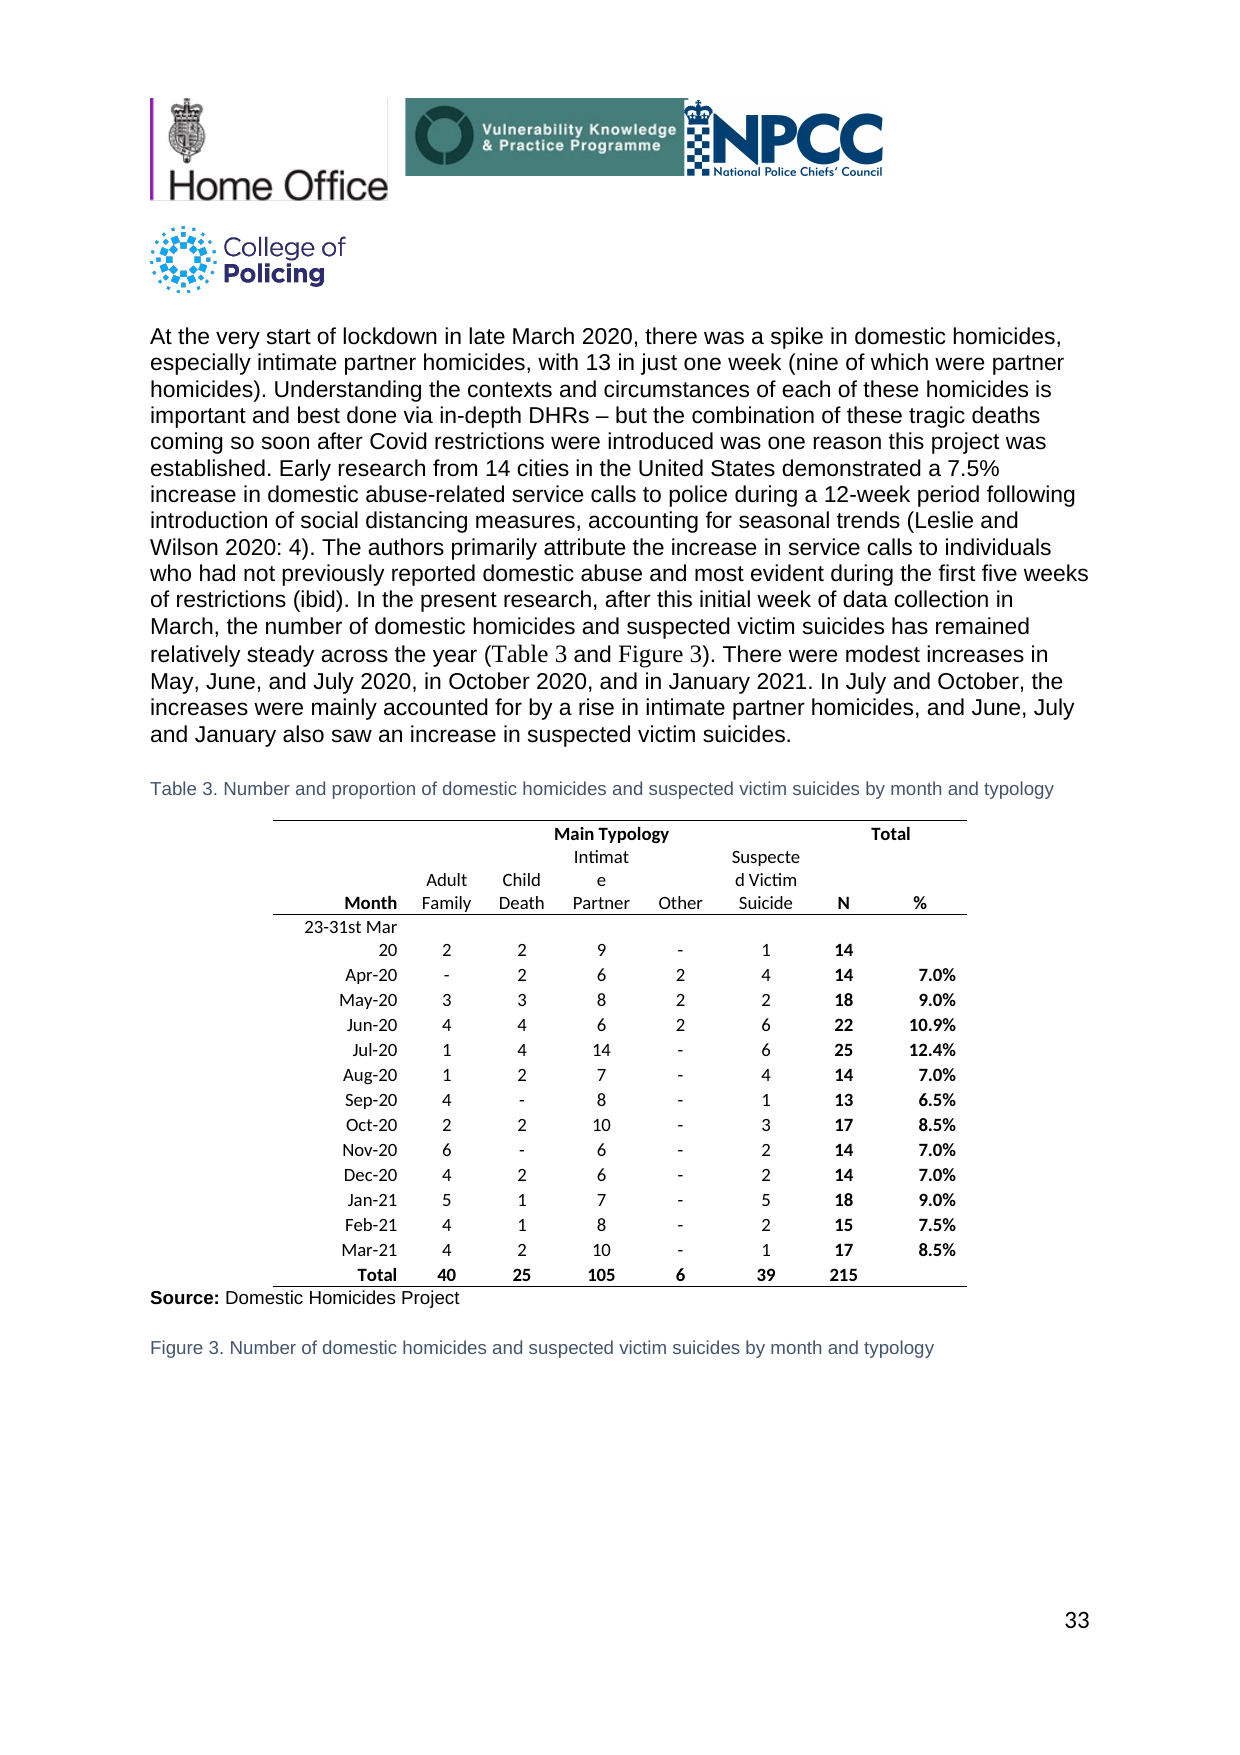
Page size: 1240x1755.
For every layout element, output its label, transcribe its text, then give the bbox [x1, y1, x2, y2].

table_cell 10 [559, 1236, 644, 1261]
table_cell 6.5% [873, 1086, 967, 1111]
table_cell 4 [408, 1236, 484, 1261]
table_cell [873, 915, 967, 961]
table_cell Intimate Partner [559, 845, 644, 914]
table_cell 7.0% [873, 1061, 967, 1086]
table_cell Jul-20 [273, 1036, 408, 1061]
table_cell 40 [408, 1261, 484, 1286]
table_cell 4 [717, 1061, 815, 1086]
table_cell 39 [717, 1261, 815, 1286]
table_cell - [485, 1086, 559, 1111]
table_cell 18 [815, 986, 873, 1011]
table_cell 14 [815, 1136, 873, 1161]
text At the very start of lockdown in late March 2020, there was a spike in domestic homicides, especially intimate partner homicides, with 13 in just one week (nine of which were partner homicides). Understanding the contexts and circumstances of each of these homicides is important and best done via in-depth DHRs – but the combination of these tragic deaths coming so soon after Covid restrictions were introduced was one reason this project was established. Early research from 14 cities in the United States demonstrated a 7.5% increase in domestic abuse-related service calls to police during a 12-week period following introduction of social distancing measures, accounting for seasonal trends (Leslie and Wilson 2020: 4). The authors primarily attribute the increase in service calls to individuals who had not previously reported domestic abuse and most evident during the first five weeks of restrictions (ibid). In the present research, after this initial week of data collection in March, the number of domestic homicides and suspected victim suicides has remained relatively steady across the year (Table 3 and Figure 3). There were modest increases in May, June, and July 2020, in October 2020, and in January 2021. In July and October, the increases were mainly accounted for by a rise in intimate partner homicides, and June, July and January also saw an increase in suspected victim suicides. [150, 323, 1089, 747]
table_cell - [644, 915, 717, 961]
table_cell 9 [559, 915, 644, 961]
table_cell - [485, 1136, 559, 1161]
table_cell 1 [717, 1086, 815, 1111]
table_cell - [408, 961, 484, 986]
text Figure 3. Number of domestic homicides and suspected victim suicides by month and typology [150, 1337, 1089, 1359]
table_cell Total [273, 1261, 408, 1286]
table_cell 4 [408, 1211, 484, 1236]
table_cell 6 [559, 961, 644, 986]
table_cell 10 [559, 1111, 644, 1136]
table_cell - [644, 1236, 717, 1261]
table_cell Jan-21 [273, 1186, 408, 1211]
table_cell 14 [815, 1161, 873, 1186]
table_cell 17 [815, 1236, 873, 1261]
table_cell 6 [559, 1136, 644, 1161]
table_cell 8.5% [873, 1236, 967, 1261]
table_cell 6 [644, 1261, 717, 1286]
table_cell 6 [559, 1011, 644, 1036]
table_cell 4 [485, 1036, 559, 1061]
table_cell Aug-20 [273, 1061, 408, 1086]
table_cell - [644, 1086, 717, 1111]
table_cell 7.5% [873, 1211, 967, 1236]
table_cell 14 [559, 1036, 644, 1061]
table_cell Child Death [485, 845, 559, 914]
table_cell Dec-20 [273, 1161, 408, 1186]
table_cell 4 [408, 1161, 484, 1186]
table_cell 17 [815, 1111, 873, 1136]
table_cell 2 [485, 915, 559, 961]
table_cell - [644, 1161, 717, 1186]
table_cell 9.0% [873, 1186, 967, 1211]
table_cell 3 [717, 1111, 815, 1136]
table_cell May-20 [273, 986, 408, 1011]
table_cell 2 [717, 1211, 815, 1236]
table_cell 2 [485, 1236, 559, 1261]
table_cell 25 [815, 1036, 873, 1061]
table_cell % [873, 845, 967, 914]
table_cell 1 [485, 1186, 559, 1211]
table_cell - [644, 1136, 717, 1161]
table_cell Month [273, 845, 408, 914]
table_header [273, 821, 408, 845]
table_cell 8 [559, 1086, 644, 1111]
table_cell 14 [815, 1061, 873, 1086]
table_cell 25 [485, 1261, 559, 1286]
table_cell 4 [408, 1086, 484, 1111]
table_cell 6 [717, 1036, 815, 1061]
table_cell 7 [559, 1061, 644, 1086]
table_cell 1 [485, 1211, 559, 1236]
table_cell 2 [485, 961, 559, 986]
table_cell 3 [485, 986, 559, 1011]
table_cell 10.9% [873, 1011, 967, 1036]
text Table 3. Number and proportion of domestic homicides and suspected victim suicides by month and typology [150, 778, 1089, 799]
table_cell 18 [815, 1186, 873, 1211]
table_cell 4 [408, 1011, 484, 1036]
table_cell Apr-20 [273, 961, 408, 986]
table_cell 2 [408, 1111, 484, 1136]
table_cell 2 [644, 986, 717, 1011]
table_cell Other [644, 845, 717, 914]
table_cell 2 [644, 1011, 717, 1036]
table_cell 7 [559, 1186, 644, 1211]
table_cell 2 [408, 915, 484, 961]
table_cell 3 [408, 986, 484, 1011]
table_cell 7.0% [873, 961, 967, 986]
table_cell 215 [815, 1261, 873, 1286]
table_header Total [815, 821, 967, 845]
table_cell 14 [815, 961, 873, 986]
table_cell 6 [408, 1136, 484, 1161]
table_cell 9.0% [873, 986, 967, 1011]
table_cell Mar-21 [273, 1236, 408, 1261]
table_cell N [815, 845, 873, 914]
table_cell 5 [408, 1186, 484, 1211]
table_cell - [644, 1036, 717, 1061]
table_cell 7.0% [873, 1161, 967, 1186]
table_cell 4 [717, 961, 815, 986]
table_cell 15 [815, 1211, 873, 1236]
table_cell - [644, 1061, 717, 1086]
table_cell Sep-20 [273, 1086, 408, 1111]
table_cell 1 [408, 1061, 484, 1086]
table_cell Nov-20 [273, 1136, 408, 1161]
table_cell Suspected Victim Suicide [717, 845, 815, 914]
table_cell 2 [485, 1061, 559, 1086]
table_cell 8 [559, 986, 644, 1011]
table_cell 2 [644, 961, 717, 986]
table_cell Adult Family [408, 845, 484, 914]
table_cell 1 [717, 915, 815, 961]
table_cell 14 [815, 915, 873, 961]
table_cell 1 [408, 1036, 484, 1061]
table_cell - [644, 1186, 717, 1211]
table_cell 8 [559, 1211, 644, 1236]
table_cell - [644, 1211, 717, 1236]
table_cell Jun-20 [273, 1011, 408, 1036]
table_cell 2 [485, 1161, 559, 1186]
table_cell 6 [559, 1161, 644, 1186]
table_cell 6 [717, 1011, 815, 1036]
text Source: Domestic Homicides Project [150, 1287, 1089, 1308]
table_cell 8.5% [873, 1111, 967, 1136]
table_cell 23-31st Mar 20 [273, 915, 408, 961]
table_cell 2 [717, 1161, 815, 1186]
table_cell 4 [485, 1011, 559, 1036]
table_cell 105 [559, 1261, 644, 1286]
table_cell [873, 1261, 967, 1286]
table_cell 5 [717, 1186, 815, 1211]
table_header Main Typology [408, 821, 815, 845]
table_cell 22 [815, 1011, 873, 1036]
table_cell 13 [815, 1086, 873, 1111]
table_cell 2 [485, 1111, 559, 1136]
table_cell 12.4% [873, 1036, 967, 1061]
table_cell 7.0% [873, 1136, 967, 1161]
table_cell 1 [717, 1236, 815, 1261]
table_cell 2 [717, 1136, 815, 1161]
table_cell Oct-20 [273, 1111, 408, 1136]
table_cell 2 [717, 986, 815, 1011]
table_cell Feb-21 [273, 1211, 408, 1236]
table_cell - [644, 1111, 717, 1136]
